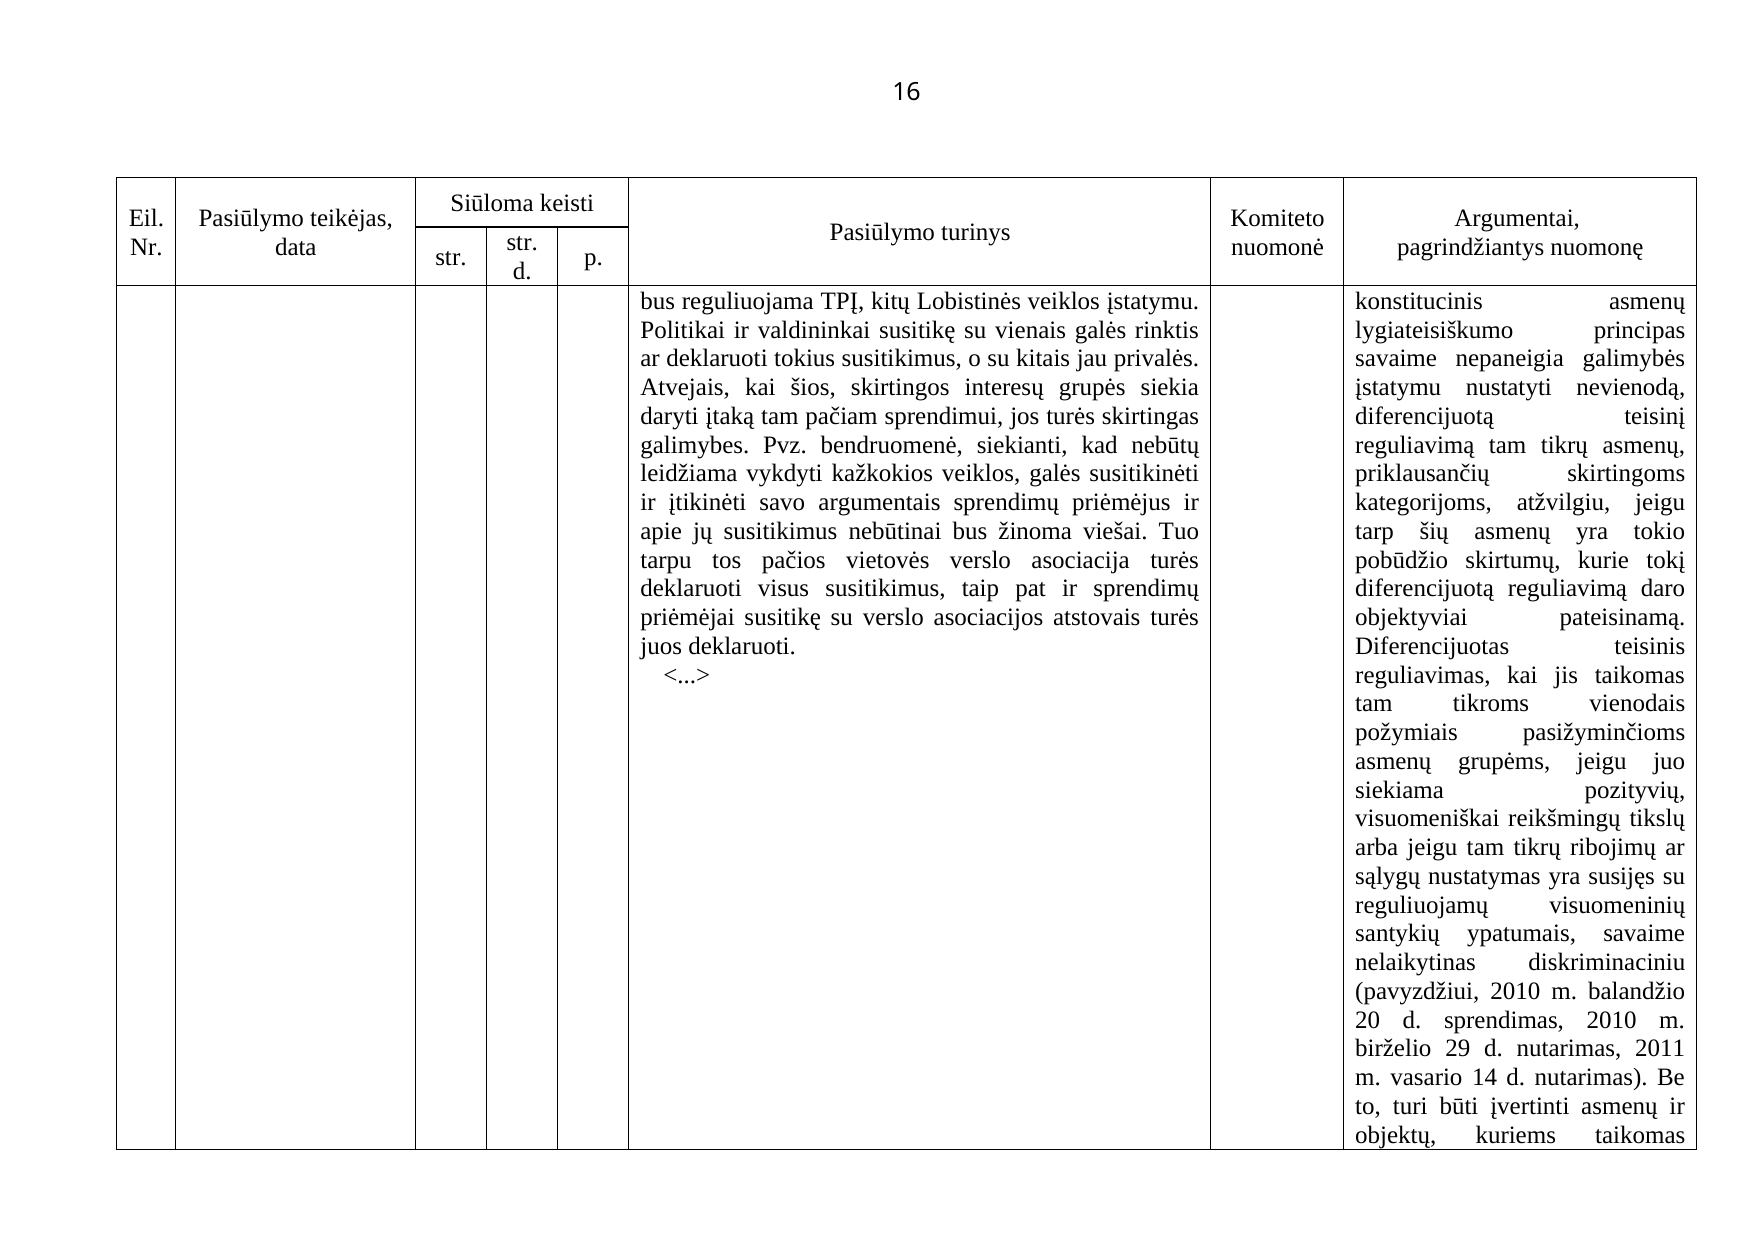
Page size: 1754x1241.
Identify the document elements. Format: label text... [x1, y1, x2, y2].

table_cell [176, 286, 415, 1148]
table_cell bus reguliuojama TPĮ, kitų Lobistinės veiklos įstatymu. Politikai ir valdininkai susitikę su vienais galės rinktis ar deklaruoti tokius susitikimus, o su kitais jau privalės. Atvejais, kai šios, skirtingos interesų grupės siekia daryti įtaką tam pačiam sprendimui, jos turės skirtingas galimybes. Pvz. bendruomenė, siekianti, kad nebūtų leidžiama vykdyti kažkokios veiklos, galės susitikinėti ir įtikinėti savo argumentais sprendimų priėmėjus ir apie jų susitikimus nebūtinai bus žinoma viešai. Tuo tarpu tos pačios vietovės verslo asociacija turės deklaruoti visus susitikimus, taip pat ir sprendimų priėmėjai susitikę su verslo asociacijos atstovais turės juos deklaruoti. <...> [629, 286, 1210, 1148]
table_cell p. [558, 228, 628, 285]
table_cell str. [416, 228, 486, 285]
table_cell [487, 286, 557, 1148]
table_cell [1211, 286, 1343, 1148]
table_cell [416, 286, 486, 1148]
table_header Argumentai, pagrindžiantys nuomonę [1344, 178, 1696, 285]
table_header Eil. Nr. [117, 178, 175, 285]
table_cell [558, 286, 628, 1148]
table_header Siūloma keisti [416, 178, 628, 226]
table_header Komiteto nuomonė [1211, 178, 1343, 285]
table_header Pasiūlymo turinys [629, 178, 1210, 285]
table_cell konstitucinis asmenų lygiateisiškumo principas savaime nepaneigia galimybės įstatymu nustatyti nevienodą, diferencijuotą teisinį reguliavimą tam tikrų asmenų, priklausančių skirtingoms kategorijoms, atžvilgiu, jeigu tarp šių asmenų yra tokio pobūdžio skirtumų, kurie tokį diferencijuotą reguliavimą daro objektyviai pateisinamą. Diferencijuotas teisinis reguliavimas, kai jis taikomas tam tikroms vienodais požymiais pasižyminčioms asmenų grupėms, jeigu juo siekiama pozityvių, visuomeniškai reikšmingų tikslų arba jeigu tam tikrų ribojimų ar sąlygų nustatymas yra susijęs su reguliuojamų visuomeninių santykių ypatumais, savaime nelaikytinas diskriminaciniu (pavyzdžiui, 2010 m. balandžio 20 d. sprendimas, 2010 m. birželio 29 d. nutarimas, 2011 m. vasario 14 d. nutarimas). Be to, turi būti įvertinti asmenų ir objektų, kuriems taikomas [1344, 286, 1696, 1148]
table_header Pasiūlymo teikėjas, data [176, 178, 415, 285]
table_cell str. d. [487, 228, 557, 285]
table_cell [117, 286, 175, 1148]
